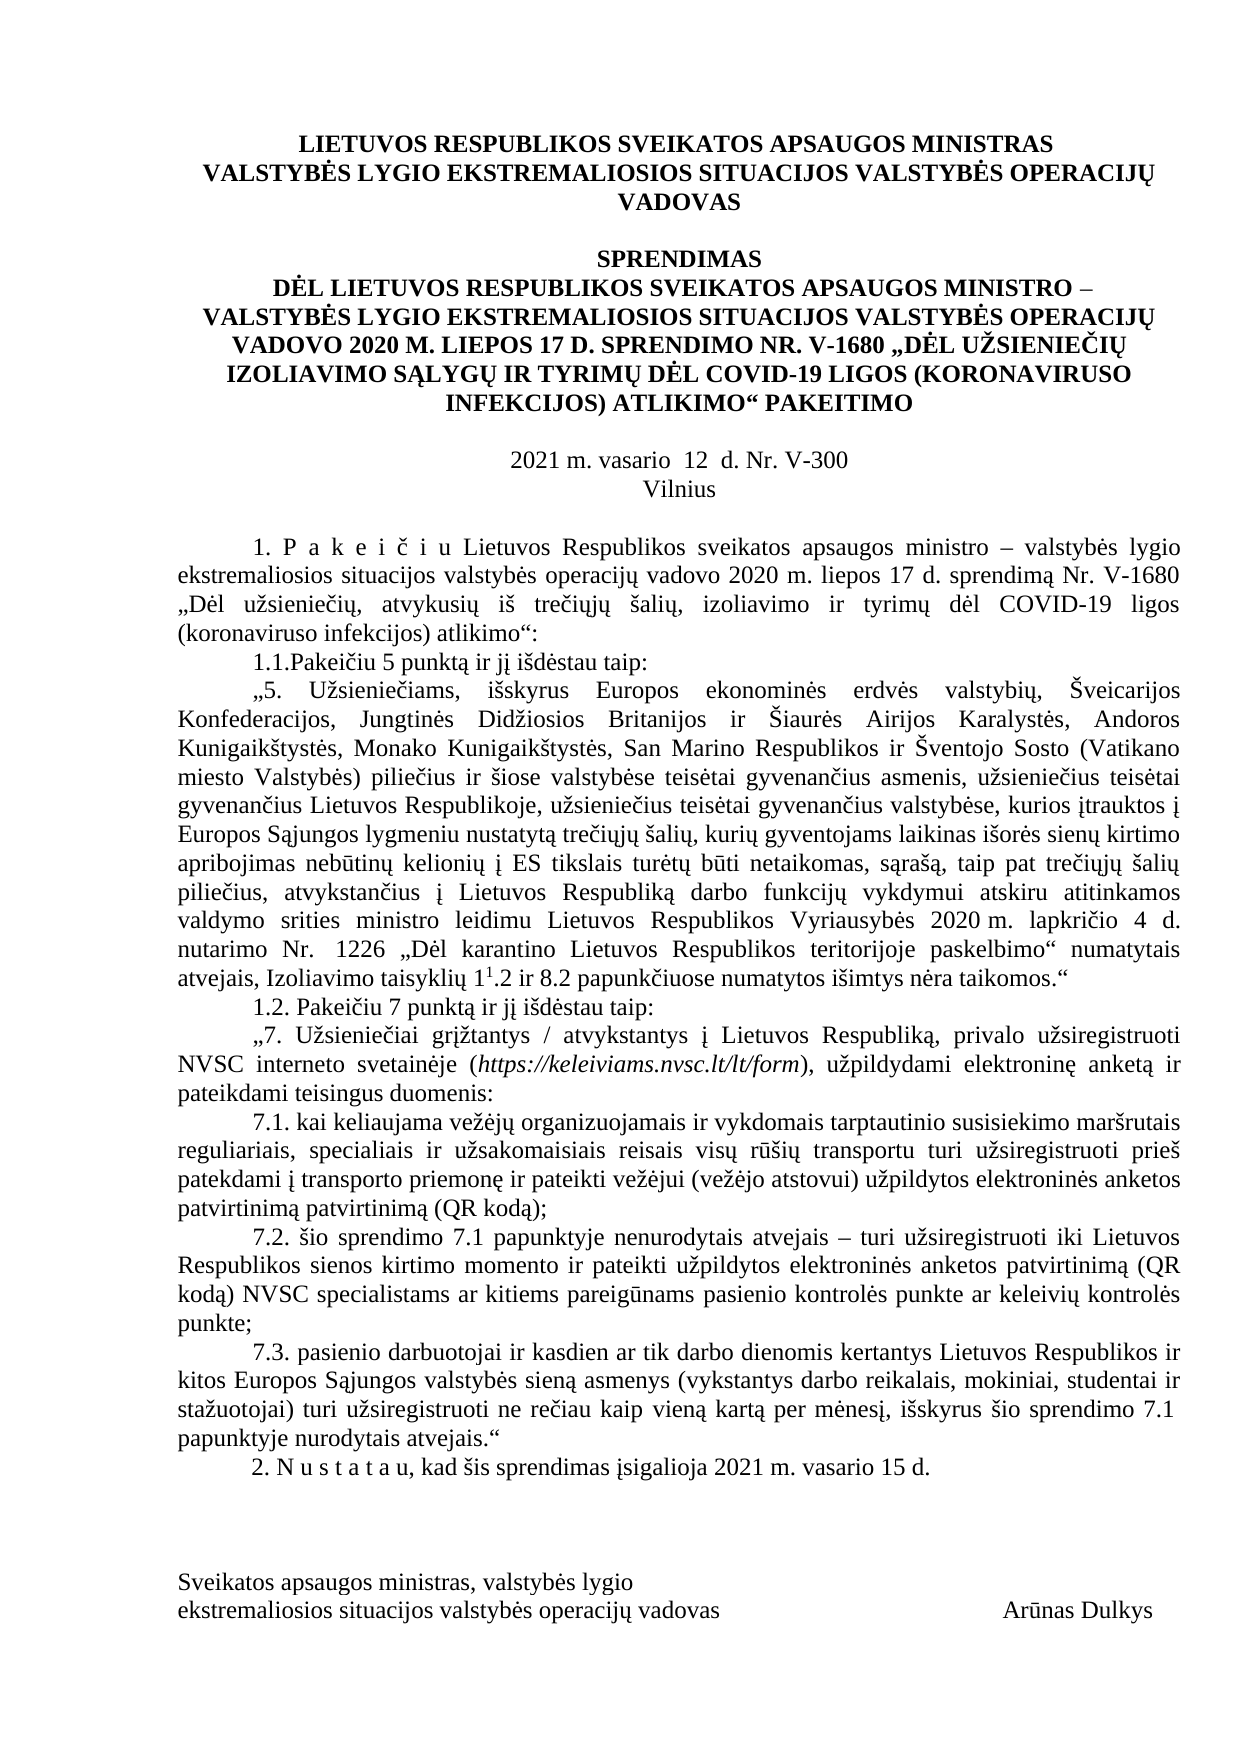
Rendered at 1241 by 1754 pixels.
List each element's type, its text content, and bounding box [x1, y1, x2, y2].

text 1. P a k e i č i u Lietuvos Respublikos sveikatos apsaugos ministro – valstybės lygio ekstremaliosios situacijos valstybės operacijų vadovo 2020 m. liepos 17 d. sprendimą Nr. V-1680 „Dėl užsieniečių, atvykusių iš trečiųjų šalių, izoliavimo ir tyrimų dėl COVID-19 ligos (koronaviruso infekcijos) atlikimo“: [177, 532, 1181, 647]
text 7.2. šio sprendimo 7.1 papunktyje nenurodytais atvejais – turi užsiregistruoti iki Lietuvos Respublikos sienos kirtimo momento ir pateikti užpildytos elektroninės anketos patvirtinimą (QR kodą) NVSC specialistams ar kitiems pareigūnams pasienio kontrolės punkte ar keleivių kontrolės punkte; [177, 1222, 1181, 1337]
text Vilnius [177, 474, 1181, 503]
text 1.1.Pakeičiu 5 punktą ir jį išdėstau taip: [177, 647, 1181, 675]
text 2021 m. vasario 12 d. Nr. V-300 [177, 445, 1181, 474]
text SPRENDIMAS [177, 244, 1181, 273]
text VALSTYBĖS LYGIO EKSTREMALIOSIOS SITUACIJOS VALSTYBĖS OPERACIJŲ VADOVAS [177, 158, 1181, 215]
text DĖL LIETUVOS RESPUBLIKOS SVEIKATOS APSAUGOS MINISTRO – [177, 273, 1181, 302]
text ekstremaliosios situacijos valstybės operacijų vadovas Arūnas Dulkys [177, 1595, 1181, 1624]
text VALSTYBĖS LYGIO EKSTREMALIOSIOS SITUACIJOS VALSTYBĖS OPERACIJŲ VADOVO 2020 M. LIEPOS 17 D. SPRENDIMO NR. V-1680 „DĖL užsieniečių izoliavimo SĄLYGŲ ir tyrimų dėl COVID-19 ligos (koronaviruso infekcijos) atlikimo“ pakeitimo [177, 302, 1181, 417]
text 7.3. pasienio darbuotojai ir kasdien ar tik darbo dienomis kertantys Lietuvos Respublikos ir kitos Europos Sąjungos valstybės sieną asmenys (vykstantys darbo reikalais, mokiniai, studentai ir stažuotojai) turi užsiregistruoti ne rečiau kaip vieną kartą per mėnesį, išskyrus šio sprendimo 7.1 papunktyje nurodytais atvejais.“ [177, 1337, 1181, 1452]
text 7.1. kai keliaujama vežėjų organizuojamais ir vykdomais tarptautinio susisiekimo maršrutais reguliariais, specialiais ir užsakomaisiais reisais visų rūšių transportu turi užsiregistruoti prieš patekdami į transporto priemonę ir pateikti vežėjui (vežėjo atstovui) užpildytos elektroninės anketos patvirtinimą patvirtinimą (QR kodą); [177, 1107, 1181, 1222]
text 2. N u s t a t a u, kad šis sprendimas įsigalioja 2021 m. vasario 15 d. [177, 1452, 1181, 1480]
text 1.2. Pakeičiu 7 punktą ir jį išdėstau taip: [177, 992, 1181, 1020]
text LIETUVOS RESPUBLIKOS SVEIKATOS APSAUGOS MINISTRAS [177, 129, 1181, 158]
text „5. Užsieniečiams, išskyrus Europos ekonominės erdvės valstybių, Šveicarijos Konfederacijos, Jungtinės Didžiosios Britanijos ir Šiaurės Airijos Karalystės, Andoros Kunigaikštystės, Monako Kunigaikštystės, San Marino Respublikos ir Šventojo Sosto (Vatikano miesto Valstybės) piliečius ir šiose valstybėse teisėtai gyvenančius asmenis, užsieniečius teisėtai gyvenančius Lietuvos Respublikoje, užsieniečius teisėtai gyvenančius valstybėse, kurios įtrauktos į Europos Sąjungos lygmeniu nustatytą trečiųjų šalių, kurių gyventojams laikinas išorės sienų kirtimo apribojimas nebūtinų kelionių į ES tikslais turėtų būti netaikomas, sąrašą, taip pat trečiųjų šalių piliečius, atvykstančius į Lietuvos Respubliką darbo funkcijų vykdymui atskiru atitinkamos valdymo srities ministro leidimu Lietuvos Respublikos Vyriausybės 2020 m. lapkričio 4 d. nutarimo Nr. 1226 „Dėl karantino Lietuvos Respublikos teritorijoje paskelbimo“ numatytais atvejais, Izoliavimo taisyklių 11.2 ir 8.2 papunkčiuose numatytos išimtys nėra taikomos.“ [177, 675, 1181, 992]
text „7. Užsieniečiai grįžtantys / atvykstantys į Lietuvos Respubliką, privalo užsiregistruoti NVSC interneto svetainėje (https://keleiviams.nvsc.lt/lt/form), užpildydami elektroninę anketą ir pateikdami teisingus duomenis: [177, 1020, 1181, 1107]
text Sveikatos apsaugos ministras, valstybės lygio [177, 1567, 1181, 1595]
